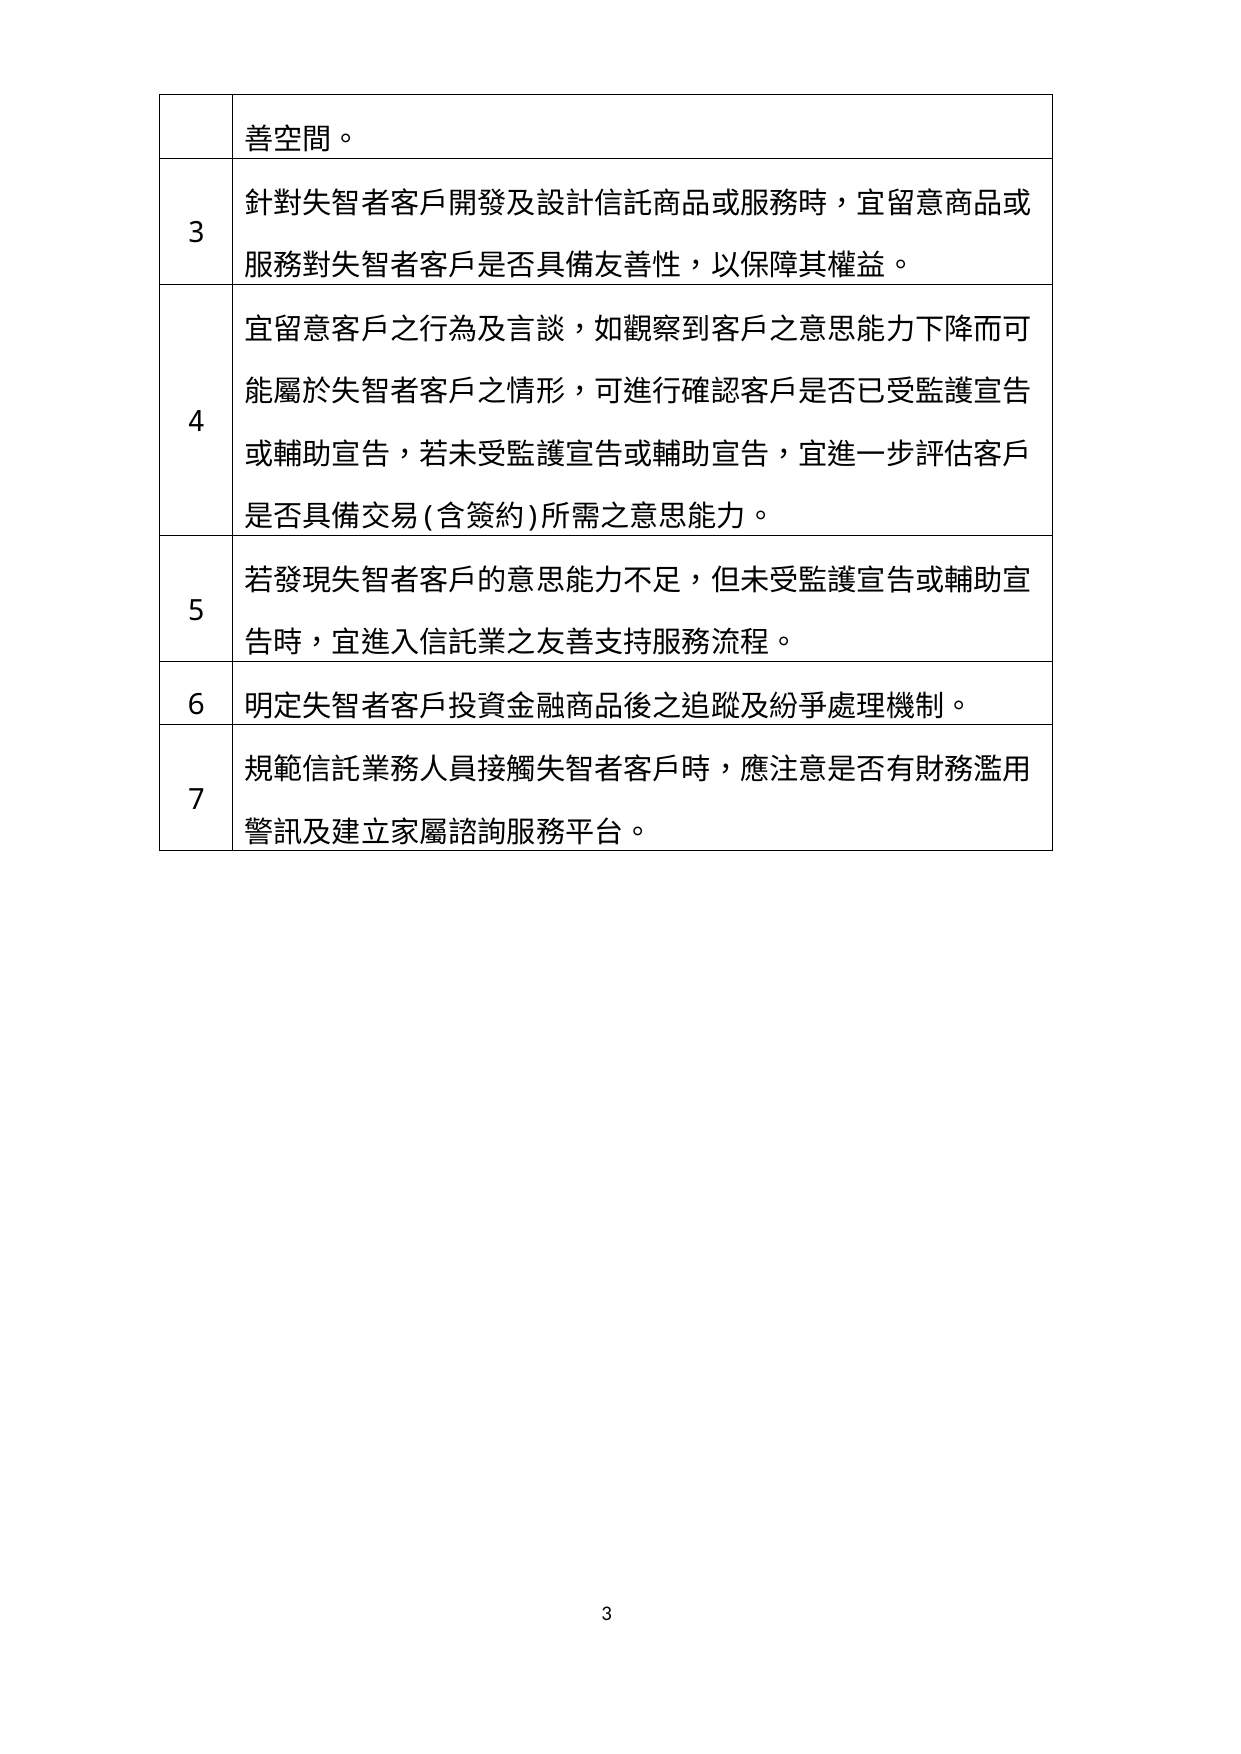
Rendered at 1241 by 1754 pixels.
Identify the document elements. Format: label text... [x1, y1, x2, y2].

table_cell 6 [160, 662, 232, 724]
table_cell 針對失智者客戶開發及設計信託商品或服務時，宜留意商品或服務對失智者客戶是否具備友善性，以保障其權益。 [233, 159, 1052, 284]
table_cell 宜留意客戶之行為及言談，如觀察到客戶之意思能力下降而可能屬於失智者客戶之情形，可進行確認客戶是否已受監護宣告或輔助宣告，若未受監護宣告或輔助宣告，宜進一步評估客戶是否具備交易(含簽約)所需之意思能力。 [233, 285, 1052, 535]
table_cell 3 [160, 159, 232, 284]
table_cell 若發現失智者客戶的意思能力不足，但未受監護宣告或輔助宣告時，宜進入信託業之友善支持服務流程。 [233, 536, 1052, 661]
table_cell 5 [160, 536, 232, 661]
table_cell [160, 95, 232, 158]
table_cell 4 [160, 285, 232, 535]
table_cell 規範信託業務人員接觸失智者客戶時，應注意是否有財務濫用警訊及建立家屬諮詢服務平台。 [233, 725, 1052, 850]
table_cell 善空間。 [233, 95, 1052, 158]
table_cell 明定失智者客戶投資金融商品後之追蹤及紛爭處理機制。 [233, 662, 1052, 724]
table_cell 7 [160, 725, 232, 850]
